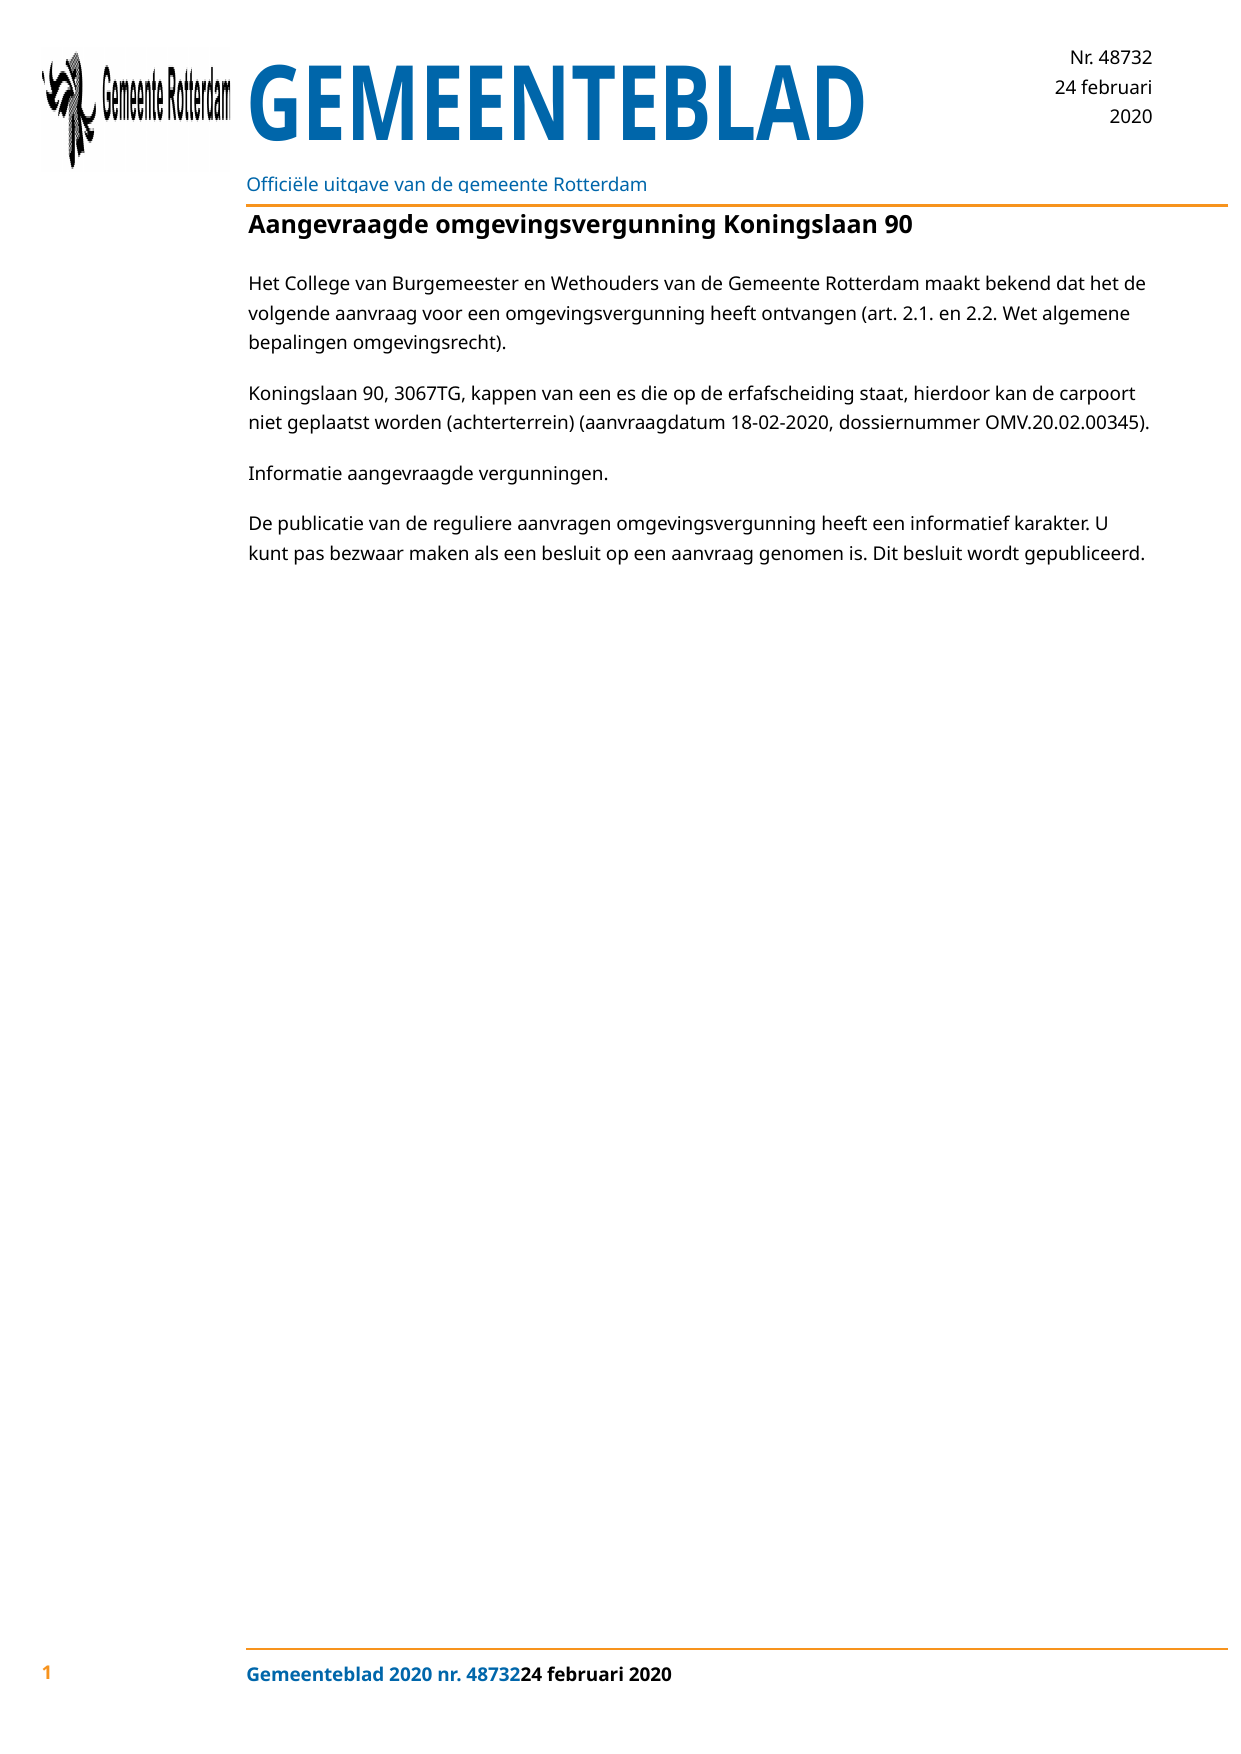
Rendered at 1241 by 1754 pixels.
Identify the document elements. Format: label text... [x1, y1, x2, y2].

text Informatie aangevraagde vergunningen. [248, 460, 1152, 486]
text Aangevraagde omgevingsvergunning Koningslaan 90 [248, 207, 1152, 241]
text Koningslaan 90, 3067TG, kappen van een es die op de erfafscheiding staat, hierdoor kan de carpoort niet geplaatst worden (achterterrein) (aanvraagdatum 18-02-2020, dossiernummer OMV.20.02.00345). [248, 380, 1152, 435]
picture [41, 47, 231, 172]
text De publicatie van de reguliere aanvragen omgevingsvergunning heeft een informatief karakter. U kunt pas bezwaar maken als een besluit op een aanvraag genomen is. Dit besluit wordt gepubliceerd. [248, 510, 1152, 566]
text Het College van Burgemeester en Wethouders van de Gemeente Rotterdam maakt bekend dat het de volgende aanvraag voor een omgevingsvergunning heeft ontvangen (art. 2.1. en 2.2. Wet algemene bepalingen omgevingsrecht). [248, 270, 1152, 355]
